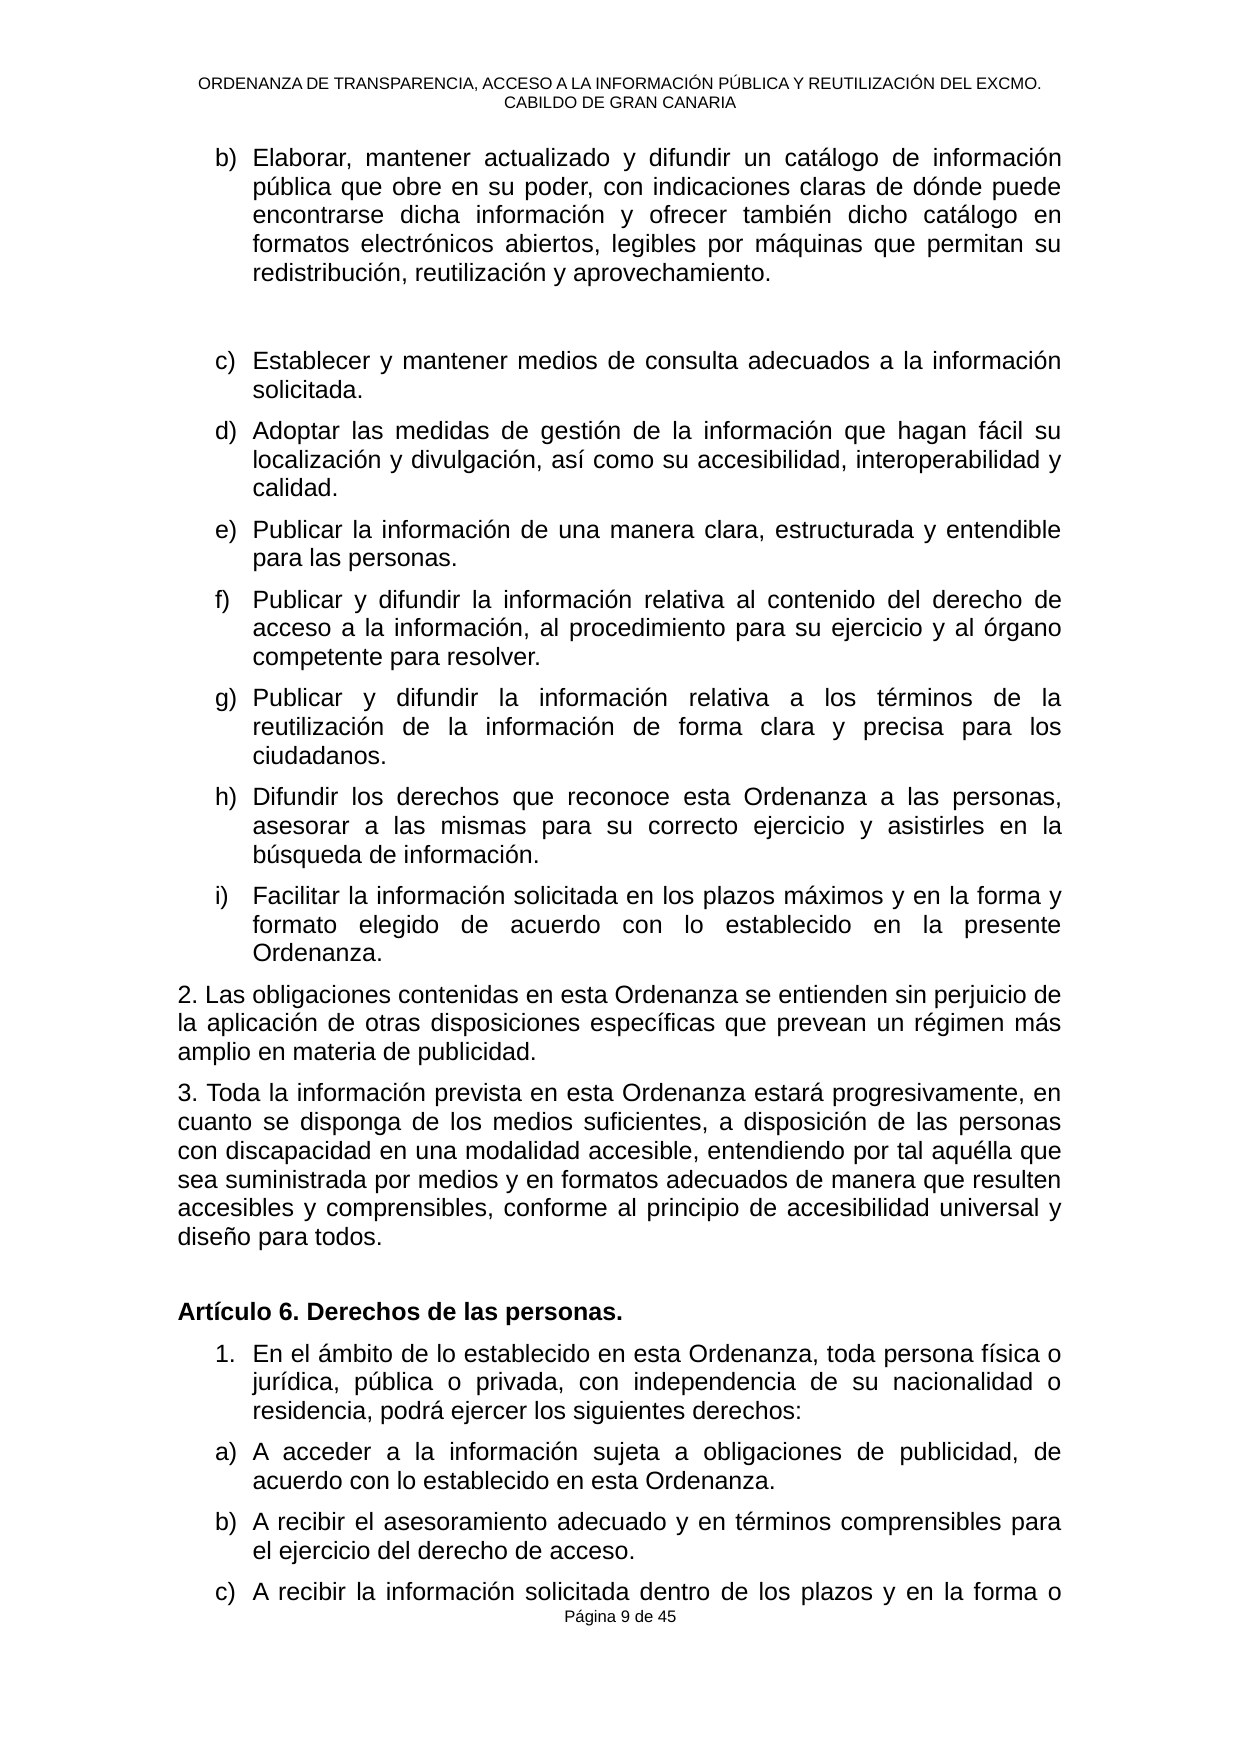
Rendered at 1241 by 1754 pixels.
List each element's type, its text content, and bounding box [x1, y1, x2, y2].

list Publicar y difundir la información relativa al contenido del derecho de acceso a la información, al procedimiento para su ejercicio y al órgano competente para resolver. [215, 584, 1063, 671]
subtitle Artículo 6. Derechos de las personas. [177, 1297, 1063, 1326]
list Elaborar, mantener actualizado y difundir un catálogo de información pública que obre en su poder, con indicaciones claras de dónde puede encontrarse dicha información y ofrecer también dicho catálogo en formatos electrónicos abiertos, legibles por máquinas que permitan su redistribución, reutilización y aprovechamiento. [215, 143, 1063, 287]
list A recibir el asesoramiento adecuado y en términos comprensibles para el ejercicio del derecho de acceso. [215, 1507, 1063, 1565]
list Adoptar las medidas de gestión de la información que hagan fácil su localización y divulgación, así como su accesibilidad, interoperabilidad y calidad. [215, 416, 1063, 502]
text 2. Las obligaciones contenidas en esta Ordenanza se entienden sin perjuicio de la aplicación de otras disposiciones específicas que prevean un régimen más amplio en materia de publicidad. [177, 979, 1063, 1066]
list A acceder a la información sujeta a obligaciones de publicidad, de acuerdo con lo establecido en esta Ordenanza. [215, 1437, 1063, 1495]
list A recibir la información solicitada dentro de los plazos y en la forma o [215, 1577, 1063, 1606]
list Publicar y difundir la información relativa a los términos de la reutilización de la información de forma clara y precisa para los ciudadanos. [215, 683, 1063, 769]
list Publicar la información de una manera clara, estructurada y entendible para las personas. [215, 514, 1063, 572]
list En el ámbito de lo establecido en esta Ordenanza, toda persona física o jurídica, pública o privada, con independencia de su nacionalidad o residencia, podrá ejercer los siguientes derechos: [215, 1339, 1063, 1425]
list Facilitar la información solicitada en los plazos máximos y en la forma y formato elegido de acuerdo con lo establecido en la presente Ordenanza. [215, 881, 1063, 967]
text 3. Toda la información prevista en esta Ordenanza estará progresivamente, en cuanto se disponga de los medios suficientes, a disposición de las personas con discapacidad en una modalidad accesible, entendiendo por tal aquélla que sea suministrada por medios y en formatos adecuados de manera que resulten accesibles y comprensibles, conforme al principio de accesibilidad universal y diseño para todos. [177, 1078, 1063, 1251]
list Difundir los derechos que reconoce esta Ordenanza a las personas, asesorar a las mismas para su correcto ejercicio y asistirles en la búsqueda de información. [215, 782, 1063, 868]
list Establecer y mantener medios de consulta adecuados a la información solicitada. [215, 346, 1063, 403]
